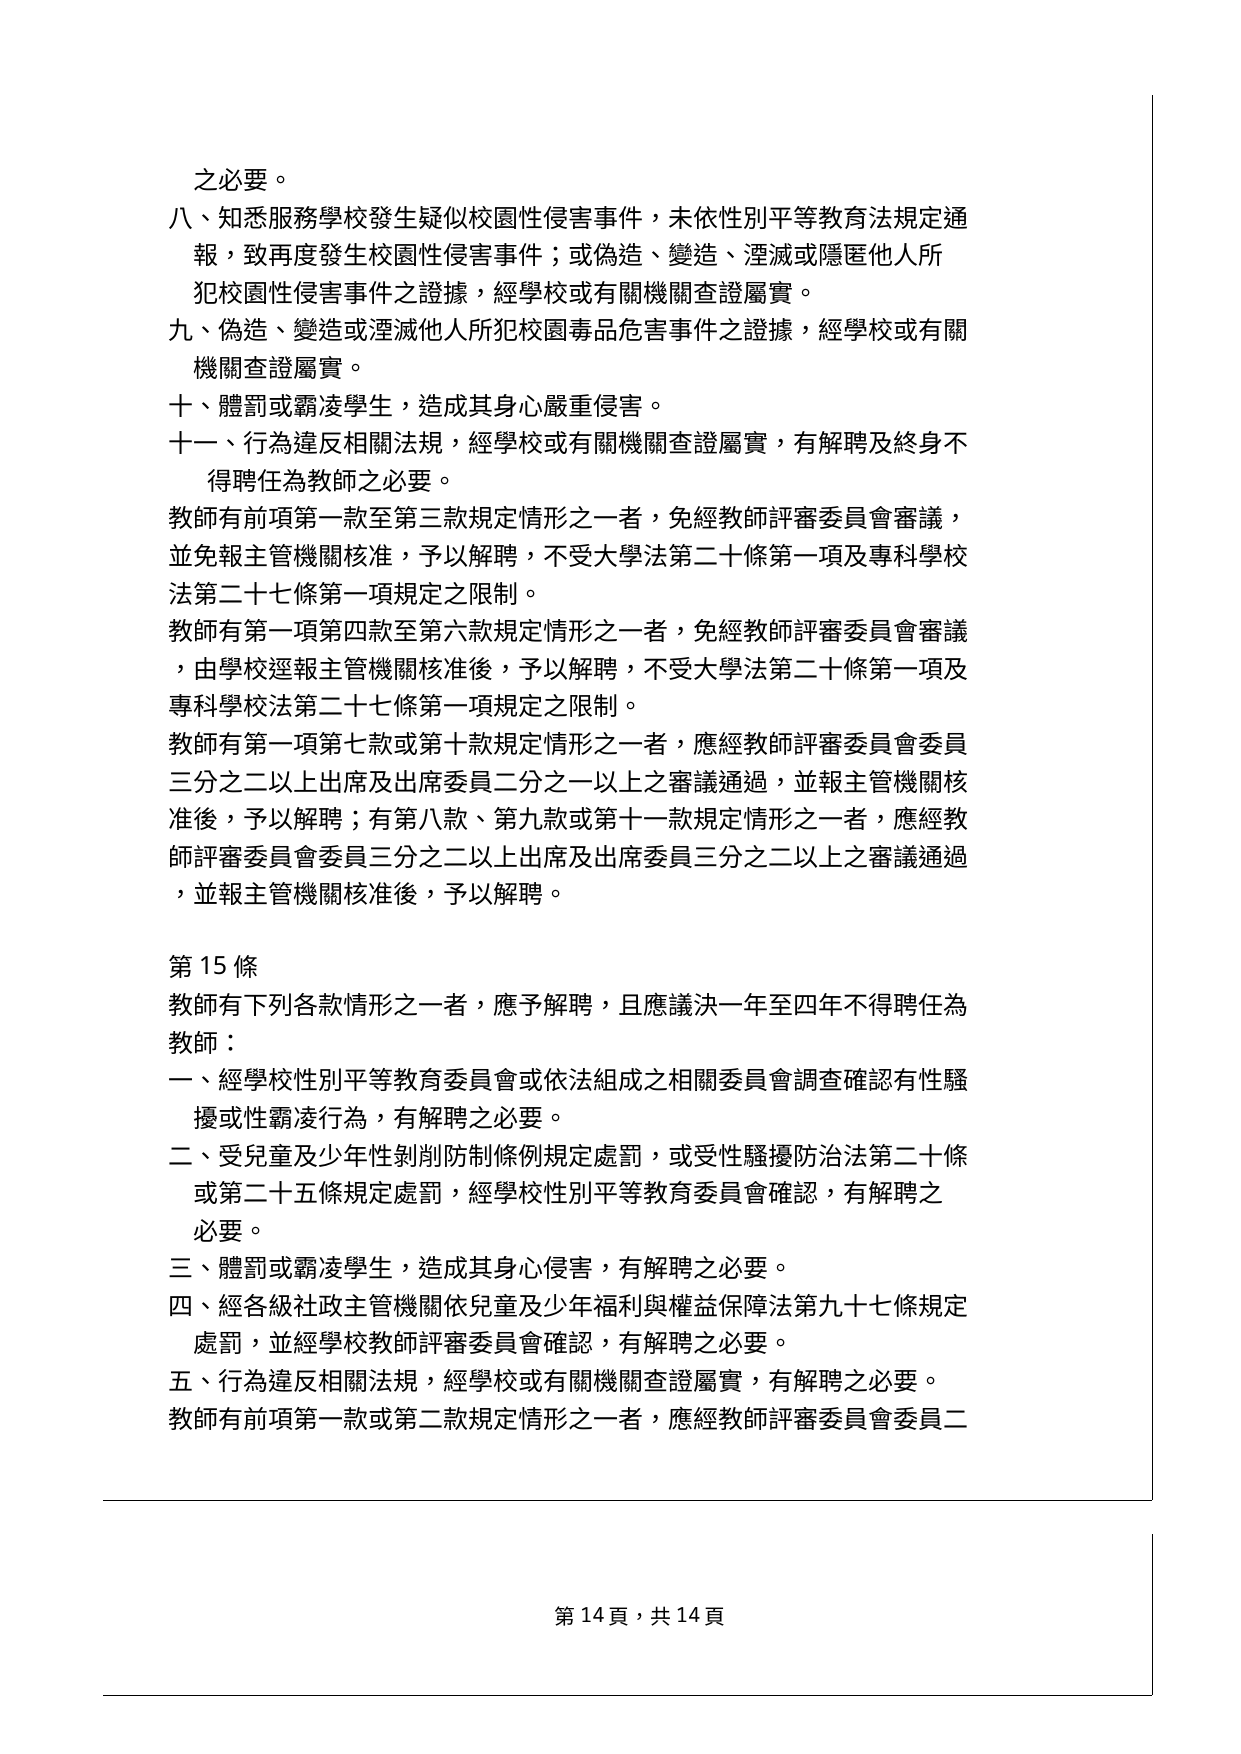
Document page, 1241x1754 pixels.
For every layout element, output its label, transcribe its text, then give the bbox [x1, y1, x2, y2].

subtitle 或第二十五條規定處罰，經學校性別平等教育委員會確認，有解聘之 [103, 1172, 1152, 1210]
subtitle 法第二十七條第一項規定之限制。 [103, 573, 1152, 610]
subtitle 教師有前項第一款至第三款規定情形之一者，免經教師評審委員會審議， [103, 497, 1152, 535]
subtitle 必要。 [103, 1210, 1152, 1247]
subtitle 二、受兒童及少年性剝削防制條例規定處罰，或受性騷擾防治法第二十條 [103, 1134, 1152, 1172]
subtitle 犯校園性侵害事件之證據，經學校或有關機關查證屬實。 [103, 272, 1152, 309]
subtitle 十一、行為違反相關法規，經學校或有關機關查證屬實，有解聘及終身不 [103, 422, 1152, 460]
subtitle 得聘任為教師之必要。 [103, 460, 1152, 497]
subtitle ，由學校逕報主管機關核准後，予以解聘，不受大學法第二十條第一項及 [103, 648, 1152, 686]
subtitle 八、知悉服務學校發生疑似校園性侵害事件，未依性別平等教育法規定通 [103, 197, 1152, 234]
subtitle 三分之二以上出席及出席委員二分之一以上之審議通過，並報主管機關核 [103, 761, 1152, 798]
subtitle 處罰，並經學校教師評審委員會確認，有解聘之必要。 [103, 1323, 1152, 1360]
subtitle 教師有第一項第四款至第六款規定情形之一者，免經教師評審委員會審議 [103, 610, 1152, 648]
subtitle 十、體罰或霸凌學生，造成其身心嚴重侵害。 [103, 385, 1152, 422]
subtitle 第 15 條 [103, 947, 1152, 984]
subtitle ，並報主管機關核准後，予以解聘。 [103, 873, 1152, 911]
subtitle 三、體罰或霸凌學生，造成其身心侵害，有解聘之必要。 [103, 1247, 1152, 1285]
subtitle 教師有第一項第七款或第十款規定情形之一者，應經教師評審委員會委員 [103, 723, 1152, 761]
subtitle 之必要。 [103, 94, 1152, 197]
subtitle 五、行為違反相關法規，經學校或有關機關查證屬實，有解聘之必要。 [103, 1360, 1152, 1398]
subtitle 一、經學校性別平等教育委員會或依法組成之相關委員會調查確認有性騷 [103, 1059, 1152, 1097]
subtitle 教師有前項第一款或第二款規定情形之一者，應經教師評審委員會委員二 [103, 1398, 1152, 1500]
subtitle 機關查證屬實。 [103, 347, 1152, 385]
subtitle 專科學校法第二十七條第一項規定之限制。 [103, 686, 1152, 723]
subtitle 師評審委員會委員三分之二以上出席及出席委員三分之二以上之審議通過 [103, 836, 1152, 873]
subtitle 九、偽造、變造或湮滅他人所犯校園毒品危害事件之證據，經學校或有關 [103, 309, 1152, 347]
subtitle 教師有下列各款情形之一者，應予解聘，且應議決一年至四年不得聘任為 [103, 984, 1152, 1022]
subtitle 教師： [103, 1022, 1152, 1059]
subtitle 報，致再度發生校園性侵害事件；或偽造、變造、湮滅或隱匿他人所 [103, 234, 1152, 272]
subtitle 准後，予以解聘；有第八款、第九款或第十一款規定情形之一者，應經教 [103, 798, 1152, 836]
subtitle 四、經各級社政主管機關依兒童及少年福利與權益保障法第九十七條規定 [103, 1285, 1152, 1323]
subtitle 擾或性霸凌行為，有解聘之必要。 [103, 1097, 1152, 1134]
subtitle 並免報主管機關核准，予以解聘，不受大學法第二十條第一項及專科學校 [103, 535, 1152, 573]
